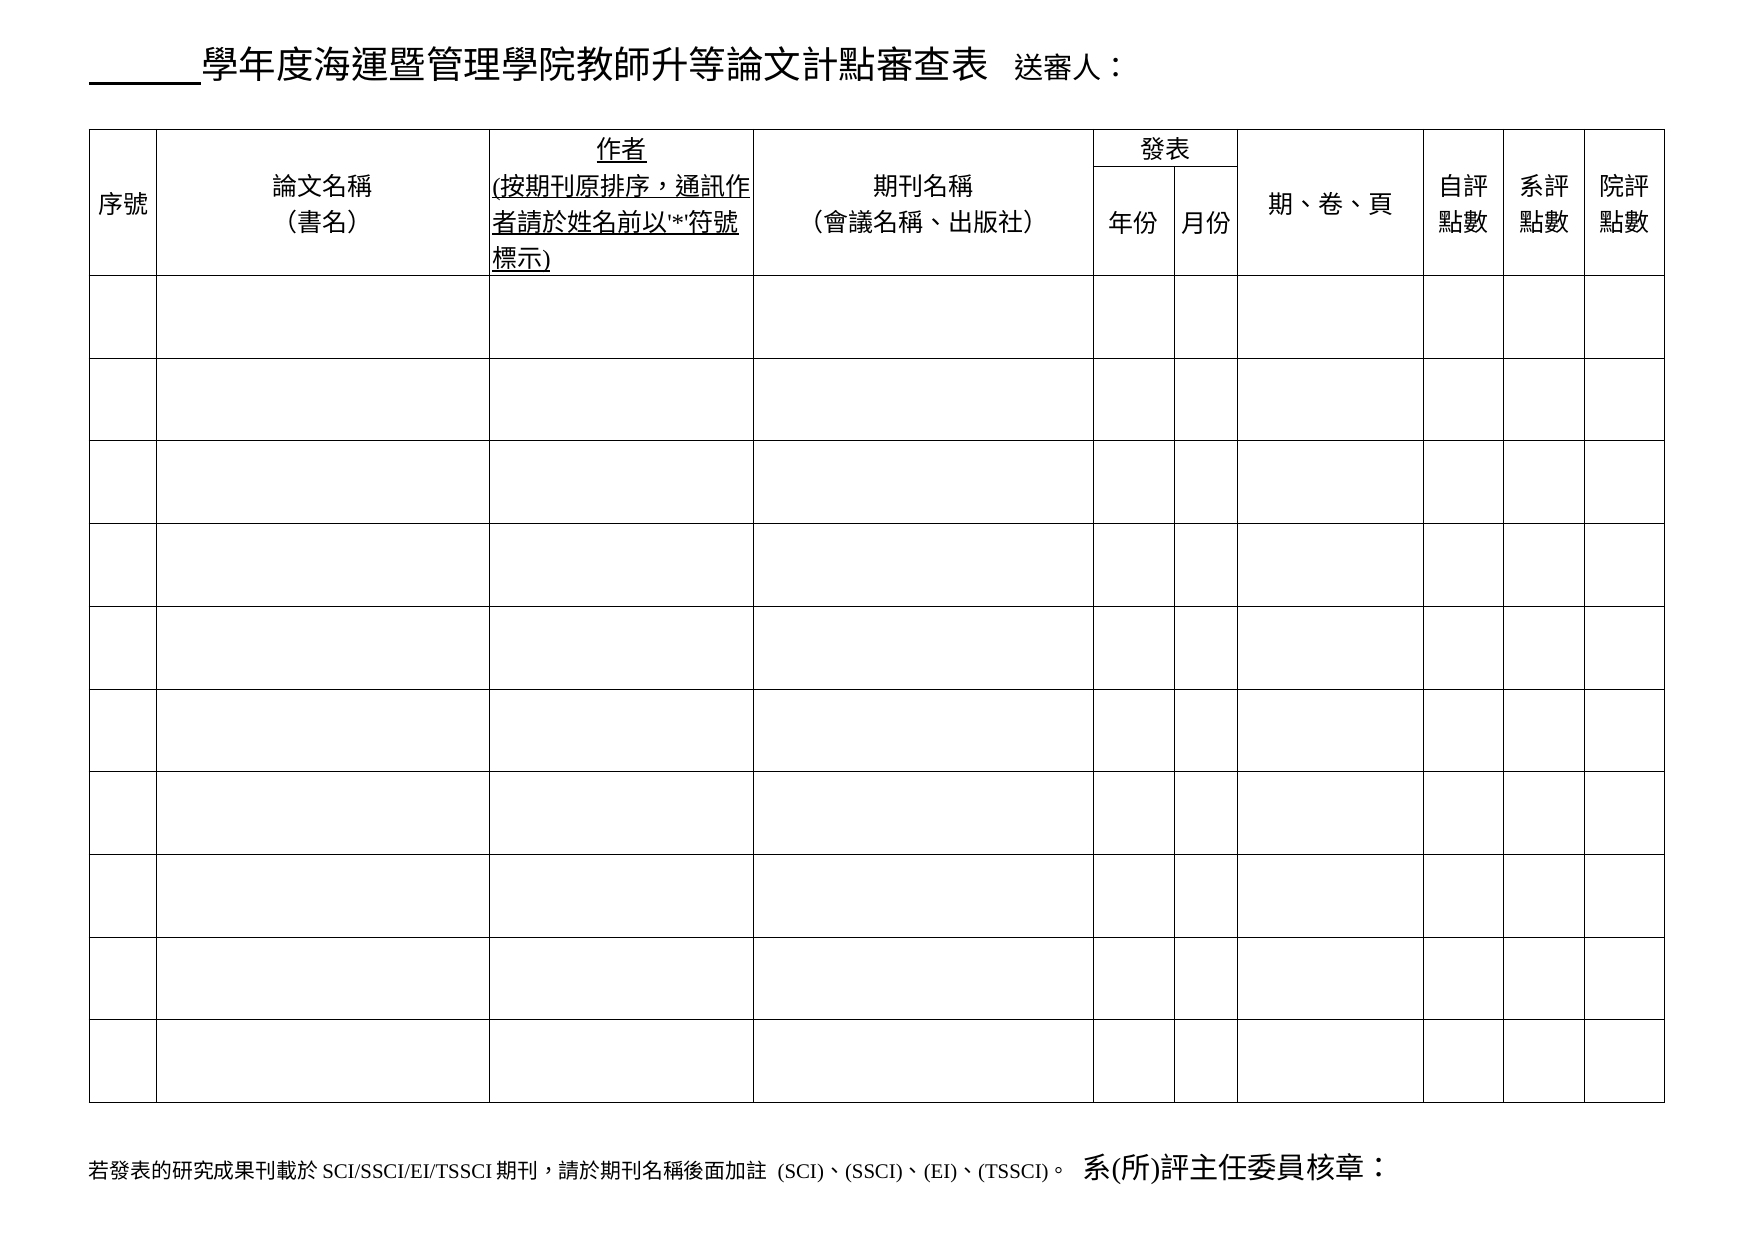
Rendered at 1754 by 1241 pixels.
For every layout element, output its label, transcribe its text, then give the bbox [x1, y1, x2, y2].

table_cell [1175, 1020, 1237, 1102]
table_cell [1585, 690, 1664, 771]
table_cell [754, 441, 1093, 523]
table_cell [90, 607, 156, 688]
table_cell [490, 690, 753, 771]
table_cell [1175, 855, 1237, 937]
table_cell [490, 524, 753, 606]
table_cell [490, 1020, 753, 1102]
table_cell [1585, 524, 1664, 606]
table_cell [157, 938, 489, 1019]
table_cell [1238, 772, 1423, 854]
table_cell [490, 772, 753, 854]
table_cell [1585, 441, 1664, 523]
table_cell [490, 441, 753, 523]
table_cell [90, 359, 156, 440]
table_cell [1238, 441, 1423, 523]
table_cell [1504, 359, 1584, 440]
table_cell [1238, 690, 1423, 771]
table_cell [1585, 359, 1664, 440]
table_cell [1504, 524, 1584, 606]
table_cell [1094, 524, 1174, 606]
table_cell [1094, 1020, 1174, 1102]
table_cell [1175, 938, 1237, 1019]
table_cell [490, 855, 753, 937]
table_cell [1585, 276, 1664, 358]
table_cell [754, 690, 1093, 771]
table_cell [1175, 607, 1237, 688]
table_cell [157, 524, 489, 606]
table_cell [90, 772, 156, 854]
table_header 院評 點數 [1585, 130, 1664, 275]
table_cell [1175, 772, 1237, 854]
table_cell [1094, 938, 1174, 1019]
table_cell [1585, 607, 1664, 688]
table_cell [1504, 690, 1584, 771]
table_cell [754, 855, 1093, 937]
table_cell [90, 855, 156, 937]
table_header 自評 點數 [1424, 130, 1503, 275]
table_cell [1504, 607, 1584, 688]
table_cell [1238, 607, 1423, 688]
table_cell [90, 276, 156, 358]
table_cell [1094, 359, 1174, 440]
table_cell [90, 1020, 156, 1102]
table_cell [754, 607, 1093, 688]
table_cell [157, 441, 489, 523]
table_cell [157, 855, 489, 937]
table_cell [157, 607, 489, 688]
table_cell [1094, 607, 1174, 688]
table_cell [1094, 276, 1174, 358]
table_cell 年份 [1094, 167, 1174, 275]
table_cell [1424, 855, 1503, 937]
table_cell [1504, 441, 1584, 523]
table_cell [1238, 524, 1423, 606]
table_cell [490, 359, 753, 440]
table_cell [1585, 938, 1664, 1019]
table_cell [1175, 441, 1237, 523]
table_header 期刊名稱 （會議名稱、出版社） [754, 130, 1093, 275]
table_cell [1424, 441, 1503, 523]
table_cell [157, 772, 489, 854]
table_cell [754, 276, 1093, 358]
table_cell [1504, 772, 1584, 854]
table_cell [90, 441, 156, 523]
table_header 系評 點數 [1504, 130, 1584, 275]
table_cell [1175, 524, 1237, 606]
table_header 期、卷、頁 [1238, 130, 1423, 275]
table_cell [1585, 1020, 1664, 1102]
table_cell [754, 1020, 1093, 1102]
table_header 序號 [90, 130, 156, 275]
table_cell [1238, 855, 1423, 937]
table_cell [1238, 938, 1423, 1019]
table_cell [157, 276, 489, 358]
table_cell [1424, 1020, 1503, 1102]
table_cell [1504, 1020, 1584, 1102]
table_cell [754, 524, 1093, 606]
table_cell [157, 690, 489, 771]
table_cell [1424, 524, 1503, 606]
table_cell [754, 772, 1093, 854]
table_header 作者 (按期刊原排序，通訊作者請於姓名前以'*'符號標示) [490, 130, 753, 275]
table_cell [1424, 938, 1503, 1019]
table_cell [1238, 1020, 1423, 1102]
table_cell [1424, 690, 1503, 771]
table_cell [1175, 690, 1237, 771]
table_cell [1585, 772, 1664, 854]
table_cell [1238, 276, 1423, 358]
table_cell [490, 276, 753, 358]
table_header 論文名稱 （書名） [157, 130, 489, 275]
table_cell [1175, 276, 1237, 358]
table_cell [90, 938, 156, 1019]
table_cell [1504, 938, 1584, 1019]
table_cell [1094, 441, 1174, 523]
table_cell [1094, 855, 1174, 937]
table_cell [754, 938, 1093, 1019]
table_cell [1424, 276, 1503, 358]
table_cell [1424, 772, 1503, 854]
table_cell [90, 690, 156, 771]
table_cell [1424, 359, 1503, 440]
table_cell [90, 524, 156, 606]
table_cell 月份 [1175, 167, 1237, 275]
table_cell [1424, 607, 1503, 688]
table_cell [1175, 359, 1237, 440]
table_cell [1585, 855, 1664, 937]
table_header 發表 [1094, 130, 1237, 166]
table_cell [754, 359, 1093, 440]
table_cell [157, 1020, 489, 1102]
table_cell [1238, 359, 1423, 440]
table_cell [1504, 276, 1584, 358]
table_cell [490, 938, 753, 1019]
table_cell [1504, 855, 1584, 937]
table_cell [157, 359, 489, 440]
table_cell [1094, 772, 1174, 854]
table_cell [490, 607, 753, 688]
table_cell [1094, 690, 1174, 771]
